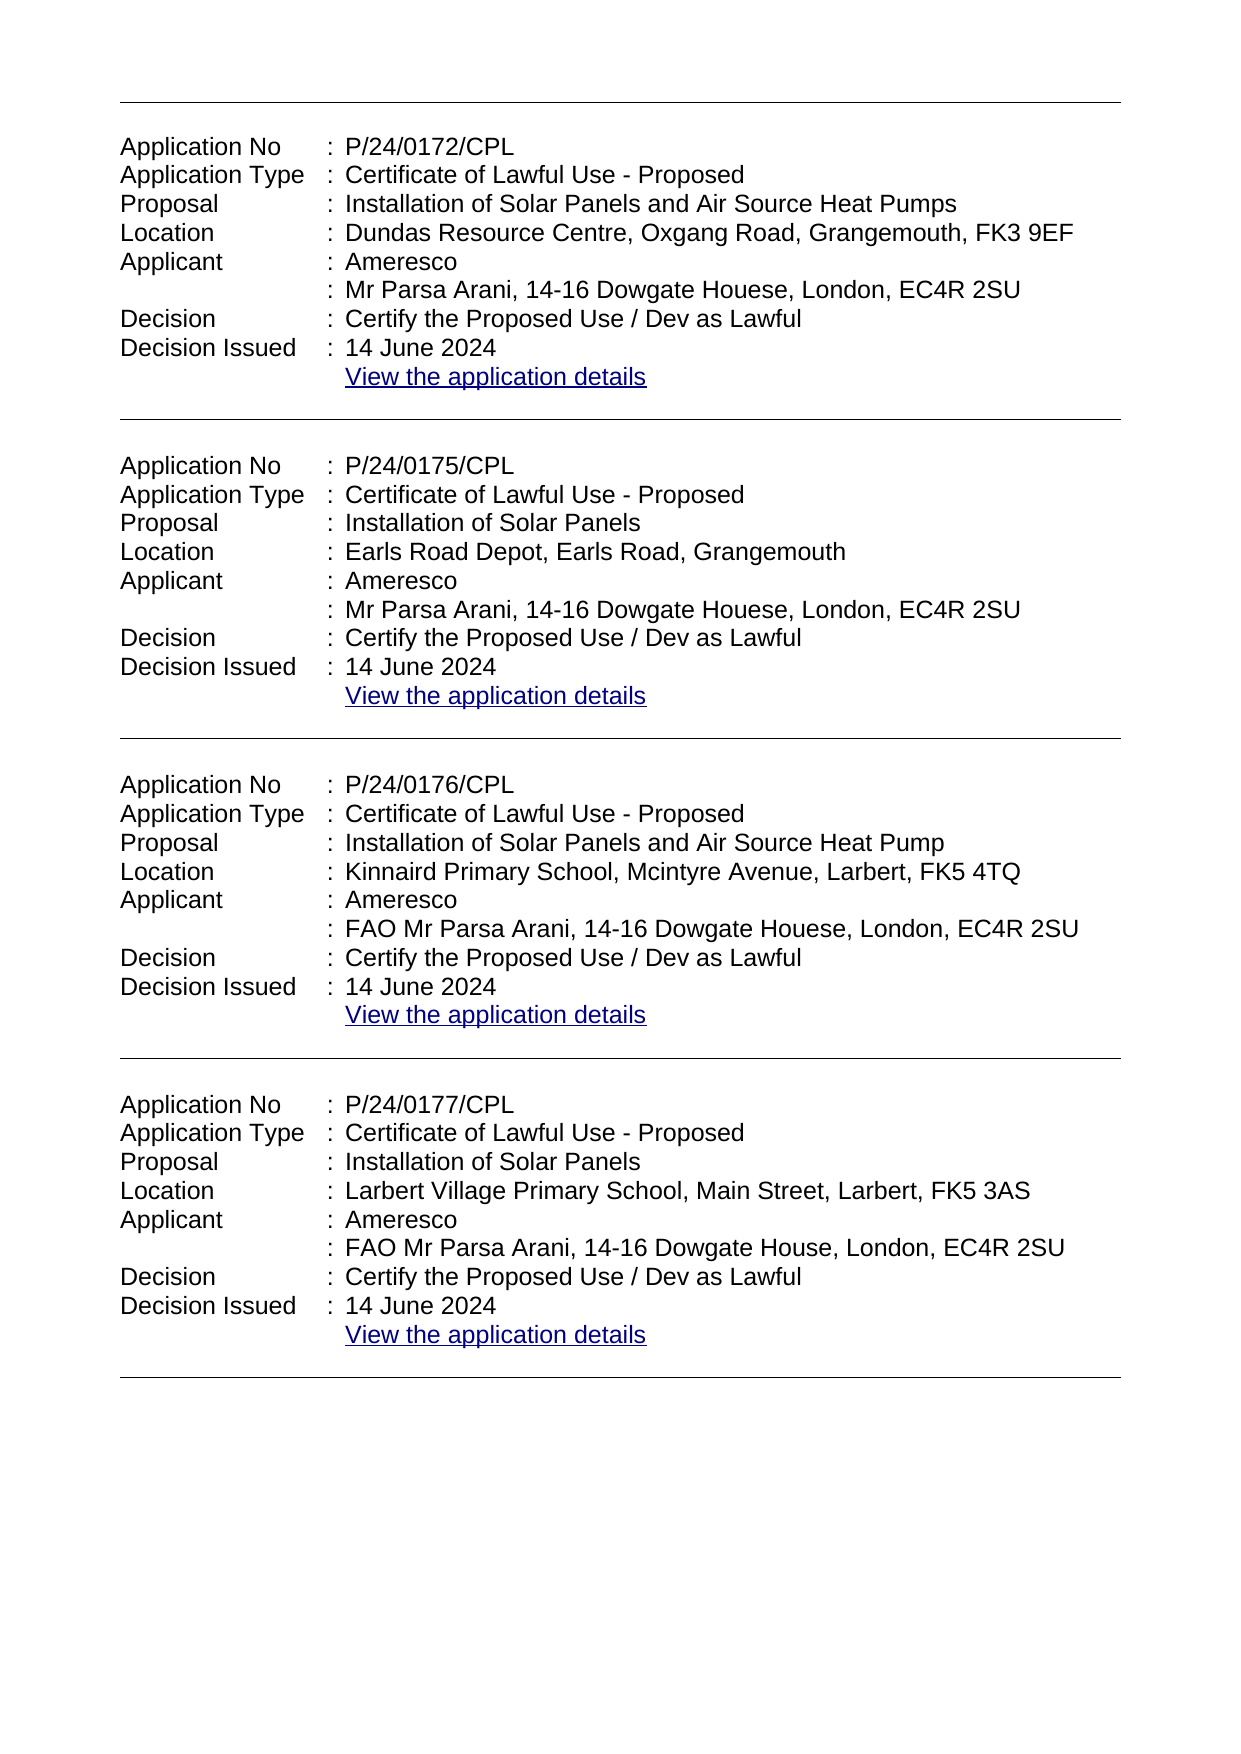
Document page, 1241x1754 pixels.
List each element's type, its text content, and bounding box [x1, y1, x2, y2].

text Location : Earls Road Depot, Earls Road, Grangemouth [120, 537, 1121, 566]
text Decision Issued : 14 June 2024 [120, 971, 1121, 1000]
text Location : Kinnaird Primary School, Mcintyre Avenue, Larbert, FK5 4TQ [120, 856, 1121, 885]
text Decision : Certify the Proposed Use / Dev as Lawful [120, 1262, 1121, 1291]
text Application No : P/24/0177/CPL [120, 1089, 1121, 1118]
text Decision : Certify the Proposed Use / Dev as Lawful [120, 943, 1121, 971]
text View the application details [120, 361, 1121, 390]
text Application Type : Certificate of Lawful Use - Proposed [120, 1118, 1121, 1147]
text : Mr Parsa Arani, 14-16 Dowgate Houese, London, EC4R 2SU [120, 275, 1121, 304]
text Application No : P/24/0172/CPL [120, 131, 1121, 160]
text Proposal : Installation of Solar Panels and Air Source Heat Pumps [120, 189, 1121, 218]
text Applicant : Ameresco [120, 566, 1121, 594]
text Application Type : Certificate of Lawful Use - Proposed [120, 160, 1121, 189]
text : FAO Mr Parsa Arani, 14-16 Dowgate House, London, EC4R 2SU [120, 1233, 1121, 1262]
text Applicant : Ameresco [120, 1204, 1121, 1233]
text Application No : P/24/0175/CPL [120, 451, 1121, 479]
text View the application details [120, 681, 1121, 709]
text Application Type : Certificate of Lawful Use - Proposed [120, 479, 1121, 508]
text Location : Dundas Resource Centre, Oxgang Road, Grangemouth, FK3 9EF [120, 218, 1121, 246]
text Proposal : Installation of Solar Panels and Air Source Heat Pump [120, 828, 1121, 856]
text Decision : Certify the Proposed Use / Dev as Lawful [120, 304, 1121, 333]
text Applicant : Ameresco [120, 246, 1121, 275]
text View the application details [120, 1000, 1121, 1029]
text Location : Larbert Village Primary School, Main Street, Larbert, FK5 3AS [120, 1176, 1121, 1204]
text Decision Issued : 14 June 2024 [120, 1291, 1121, 1319]
text Applicant : Ameresco [120, 885, 1121, 914]
text Proposal : Installation of Solar Panels [120, 1147, 1121, 1176]
text View the application details [120, 1319, 1121, 1348]
text Application No : P/24/0176/CPL [120, 770, 1121, 799]
text Proposal : Installation of Solar Panels [120, 508, 1121, 537]
text Decision Issued : 14 June 2024 [120, 652, 1121, 681]
text : Mr Parsa Arani, 14-16 Dowgate Houese, London, EC4R 2SU [120, 594, 1121, 623]
text Decision Issued : 14 June 2024 [120, 333, 1121, 361]
text Application Type : Certificate of Lawful Use - Proposed [120, 799, 1121, 828]
text : FAO Mr Parsa Arani, 14-16 Dowgate Houese, London, EC4R 2SU [120, 914, 1121, 943]
text Decision : Certify the Proposed Use / Dev as Lawful [120, 623, 1121, 652]
